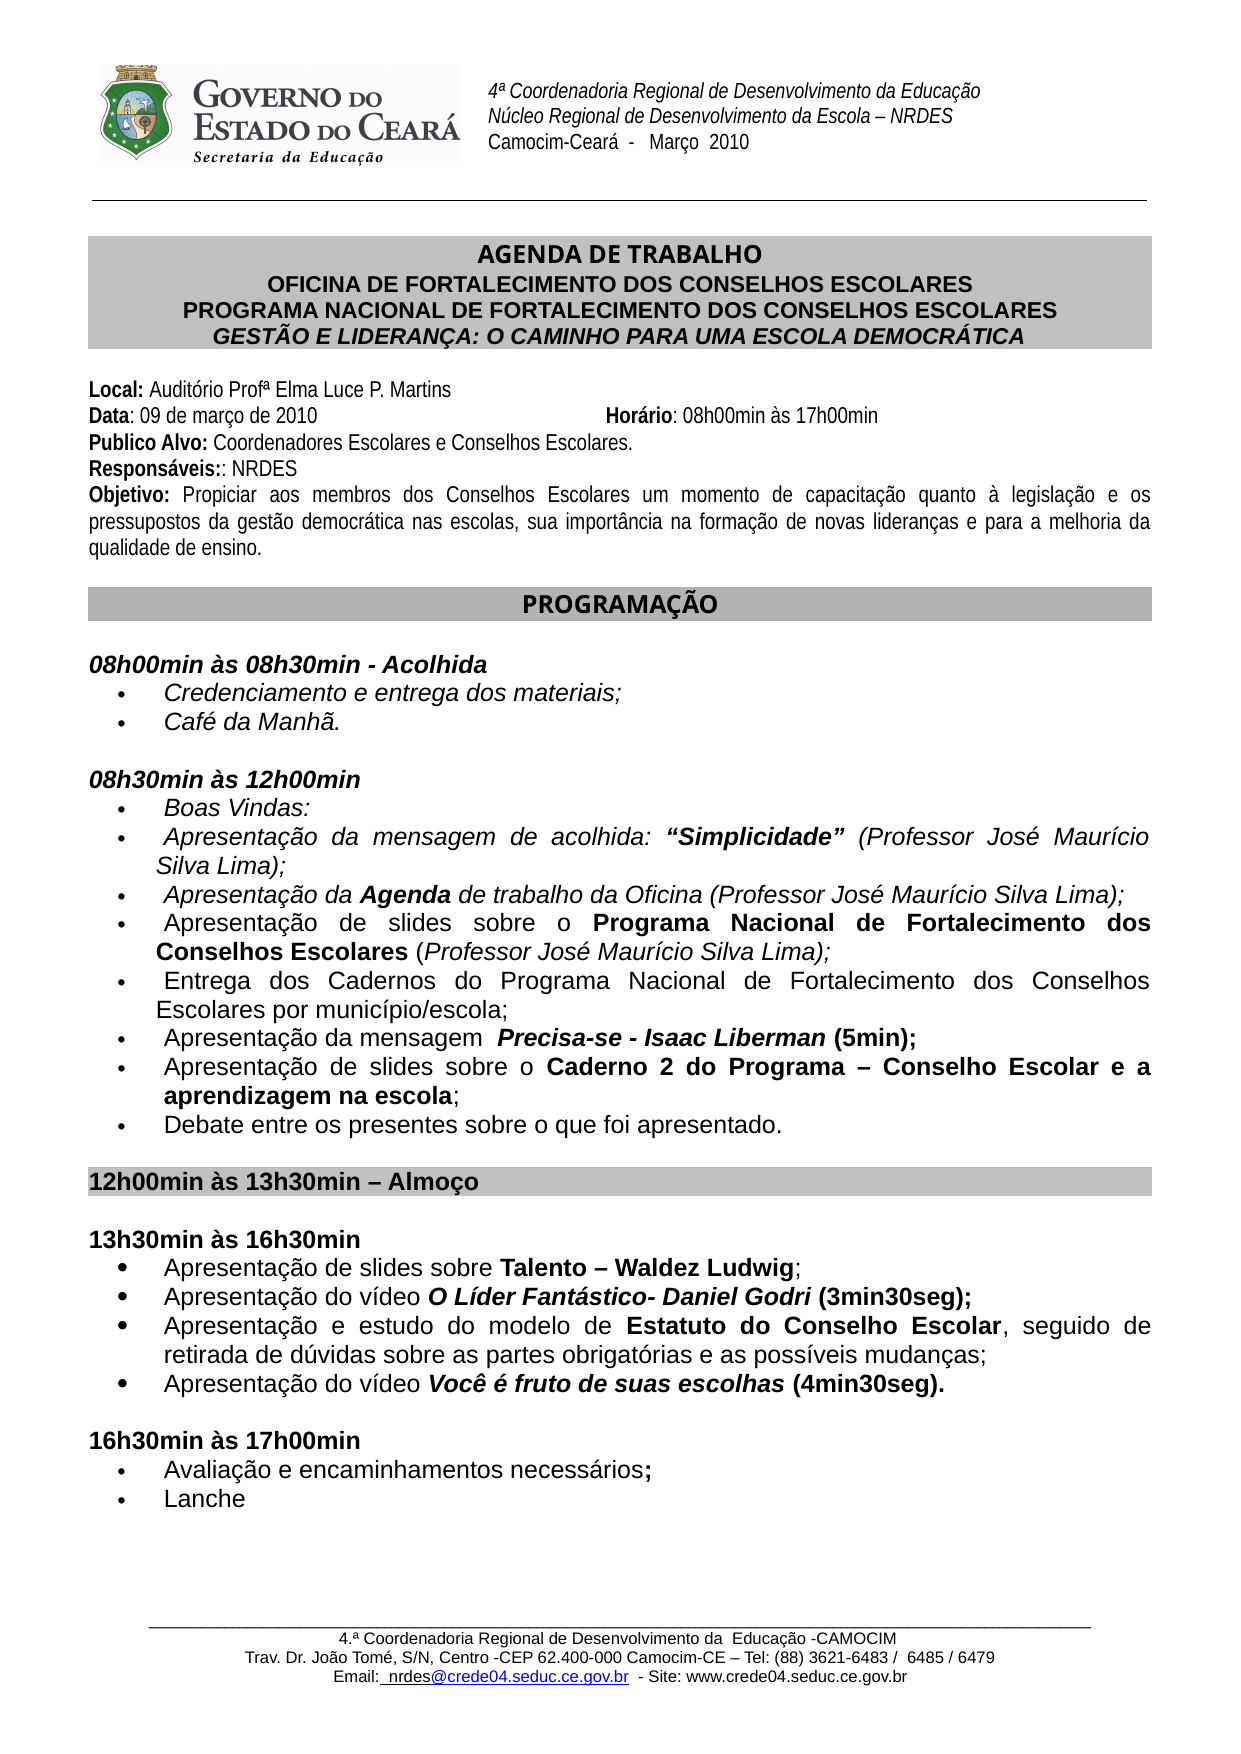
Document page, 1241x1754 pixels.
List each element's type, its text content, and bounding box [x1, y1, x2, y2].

list Apresentação do vídeo Você é fruto de suas escolhas (4min30seg). [118, 1369, 1152, 1397]
list Apresentação da mensagem Precisa-se - Isaac Liberman (5min); [118, 1023, 1152, 1052]
text Publico Alvo: Coordenadores Escolares e Conselhos Escolares. [88, 429, 1152, 455]
text OFICINA DE FORTALECIMENTO DOS CONSELHOS ESCOLARES [88, 271, 1152, 297]
list Apresentação e estudo do modelo de Estatuto do Conselho Escolar, seguido de retirada de dúvidas sobre as partes obrigatórias e as possíveis mudanças; [118, 1311, 1152, 1369]
list Apresentação de slides sobre o Caderno 2 do Programa – Conselho Escolar e a aprendizagem na escola; [118, 1052, 1152, 1109]
text Responsáveis:: NRDES [88, 455, 1152, 481]
text 08h00min às 08h30min - Acolhida [88, 649, 1152, 678]
list Apresentação de slides sobre o Programa Nacional de Fortalecimento dos Conselhos Escolares (Professor José Maurício Silva Lima); [118, 908, 1152, 966]
text PROGRAMAÇÃO [88, 587, 1152, 621]
picture [100, 65, 461, 166]
text 13h30min às 16h30min [88, 1224, 1152, 1253]
text GESTÃO E LIDERANÇA: O CAMINHO PARA UMA ESCOLA DEMOCRÁTICA [88, 323, 1152, 349]
text Data: 09 de março de 2010 Horário: 08h00min às 17h00min [88, 402, 1152, 429]
list Apresentação da Agenda de trabalho da Oficina (Professor José Maurício Silva Lima); [118, 879, 1152, 908]
list Lanche [118, 1484, 1152, 1512]
list Apresentação de slides sobre Talento – Waldez Ludwig; [118, 1253, 1152, 1282]
list Avaliação e encaminhamentos necessários; [118, 1455, 1152, 1484]
list Café da Manhã. [118, 707, 1152, 736]
text PROGRAMA NACIONAL DE FORTALECIMENTO DOS CONSELHOS ESCOLARES [88, 297, 1152, 323]
text 12h00min às 13h30min – Almoço [88, 1167, 1152, 1196]
list Apresentação da mensagem de acolhida: “Simplicidade” (Professor José Maurício Silva Lima); [118, 822, 1152, 879]
text AGENDA DE TRABALHO [88, 236, 1152, 271]
list Apresentação do vídeo O Líder Fantástico- Daniel Godri (3min30seg); [118, 1282, 1152, 1311]
list Boas Vindas: [118, 793, 1152, 822]
list Entrega dos Cadernos do Programa Nacional de Fortalecimento dos Conselhos Escolares por município/escola; [118, 966, 1152, 1023]
text 16h30min às 17h00min [88, 1426, 1152, 1455]
text 08h30min às 12h00min [88, 764, 1152, 793]
text Local: Auditório Profª Elma Luce P. Martins [88, 376, 1152, 402]
list Debate entre os presentes sobre o que foi apresentado. [118, 1109, 1152, 1138]
text Objetivo: Propiciar aos membros dos Conselhos Escolares um momento de capacitação quanto à legislação e os pressupostos da gestão democrática nas escolas, sua importância na formação de novas lideranças e para a melhoria da qualidade de ensino. [88, 481, 1152, 560]
list Credenciamento e entrega dos materiais; [118, 678, 1152, 707]
